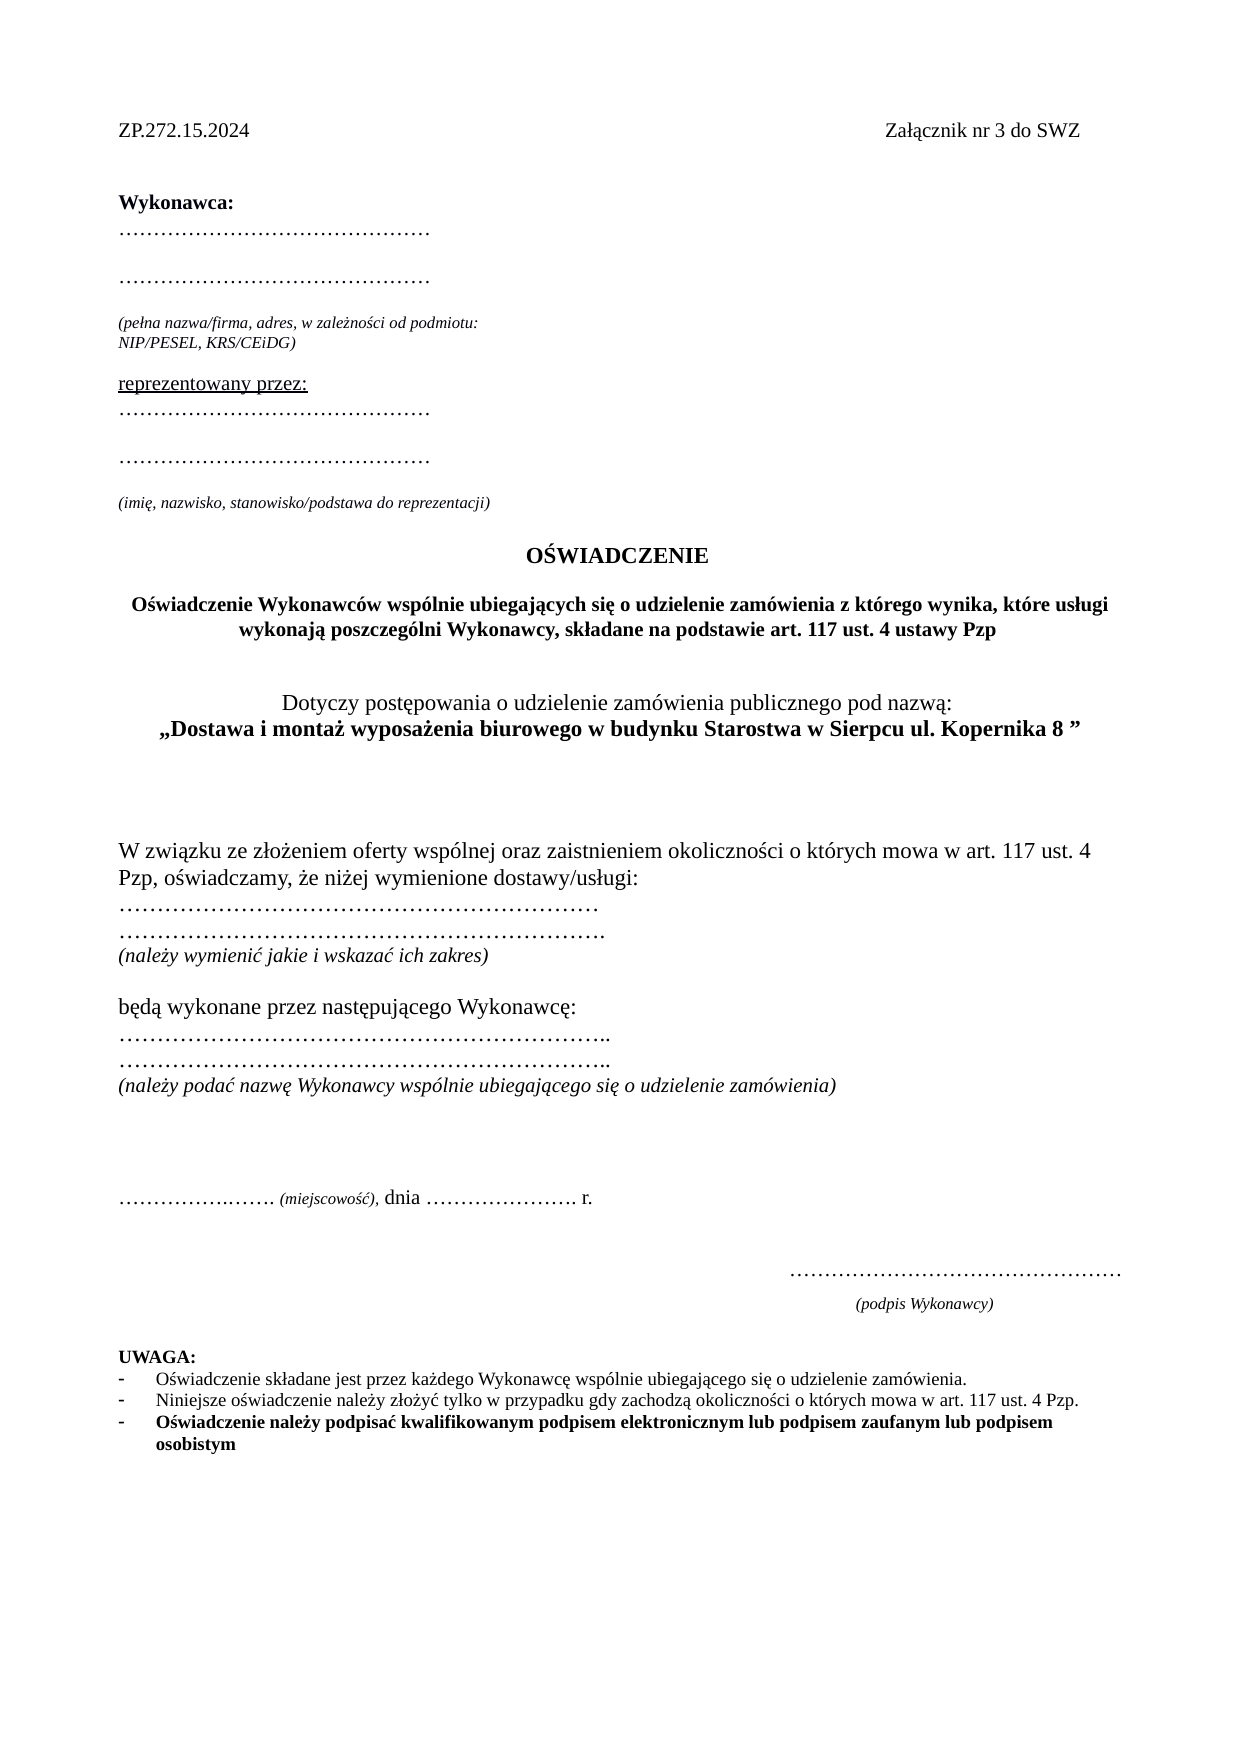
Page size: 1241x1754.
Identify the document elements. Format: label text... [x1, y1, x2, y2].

text ……………………………………… [118, 444, 502, 468]
text (należy wymienić jakie i wskazać ich zakres) [118, 943, 1122, 967]
text ……………………………………………………… [118, 890, 1122, 917]
text będą wykonane przez następującego Wykonawcę: [118, 993, 1122, 1020]
text (imię, nazwisko, stanowisko/podstawa do reprezentacji) [118, 493, 502, 512]
text OŚWIADCZENIE [118, 542, 1122, 568]
text Oświadczenie Wykonawców wspólnie ubiegających się o udzielenie zamówienia z którego wynika, które usługi wykonają poszczególni Wykonawcy, składane na podstawie art. 117 ust. 4 ustawy Pzp [118, 592, 1122, 641]
text W związku ze złożeniem oferty wspólnej oraz zaistnieniem okoliczności o których mowa w art. 117 ust. 4 Pzp, oświadczamy, że niżej wymienione dostawy/usługi: [118, 838, 1122, 890]
text ……………………………………………………….. [118, 1046, 1122, 1072]
text ……………………………………………………….. [118, 1020, 1122, 1046]
text Dotyczy postępowania o udzielenie zamówienia publicznego pod nazwą: „Dostawa i montaż wyposażenia biurowego w budynku Starostwa w Sierpcu ul. Kopernika 8 ” [118, 689, 1122, 741]
text UWAGA: [118, 1346, 1122, 1368]
text …………….……. (miejscowość), dnia …………………. r. [118, 1185, 1122, 1209]
text reprezentowany przez: [118, 370, 1122, 394]
text ………………………………………… [118, 1257, 1122, 1281]
list Oświadczenie należy podpisać kwalifikowanym podpisem elektronicznym lub podpisem zaufanym lub podpisem osobistym [118, 1411, 1122, 1454]
text ZP.272.15.2024 Załącznik nr 3 do SWZ [118, 118, 1122, 142]
text Wykonawca: [118, 190, 1122, 214]
text ……………………………………… [118, 216, 502, 240]
text (należy podać nazwę Wykonawcy wspólnie ubiegającego się o udzielenie zamówienia) [118, 1072, 1122, 1097]
text (podpis Wykonawcy) [782, 1293, 1122, 1313]
list Niniejsze oświadczenie należy złożyć tylko w przypadku gdy zachodzą okoliczności o których mowa w art. 117 ust. 4 Pzp. [118, 1389, 1122, 1411]
text ……………………………………… [118, 396, 502, 420]
text (pełna nazwa/firma, adres, w zależności od podmiotu: NIP/PESEL, KRS/CEiDG) [118, 312, 502, 352]
list Oświadczenie składane jest przez każdego Wykonawcę wspólnie ubiegającego się o udzielenie zamówienia. [118, 1368, 1122, 1389]
text ……………………………………… [118, 264, 502, 288]
text ………………………………………………………. [118, 917, 1122, 943]
